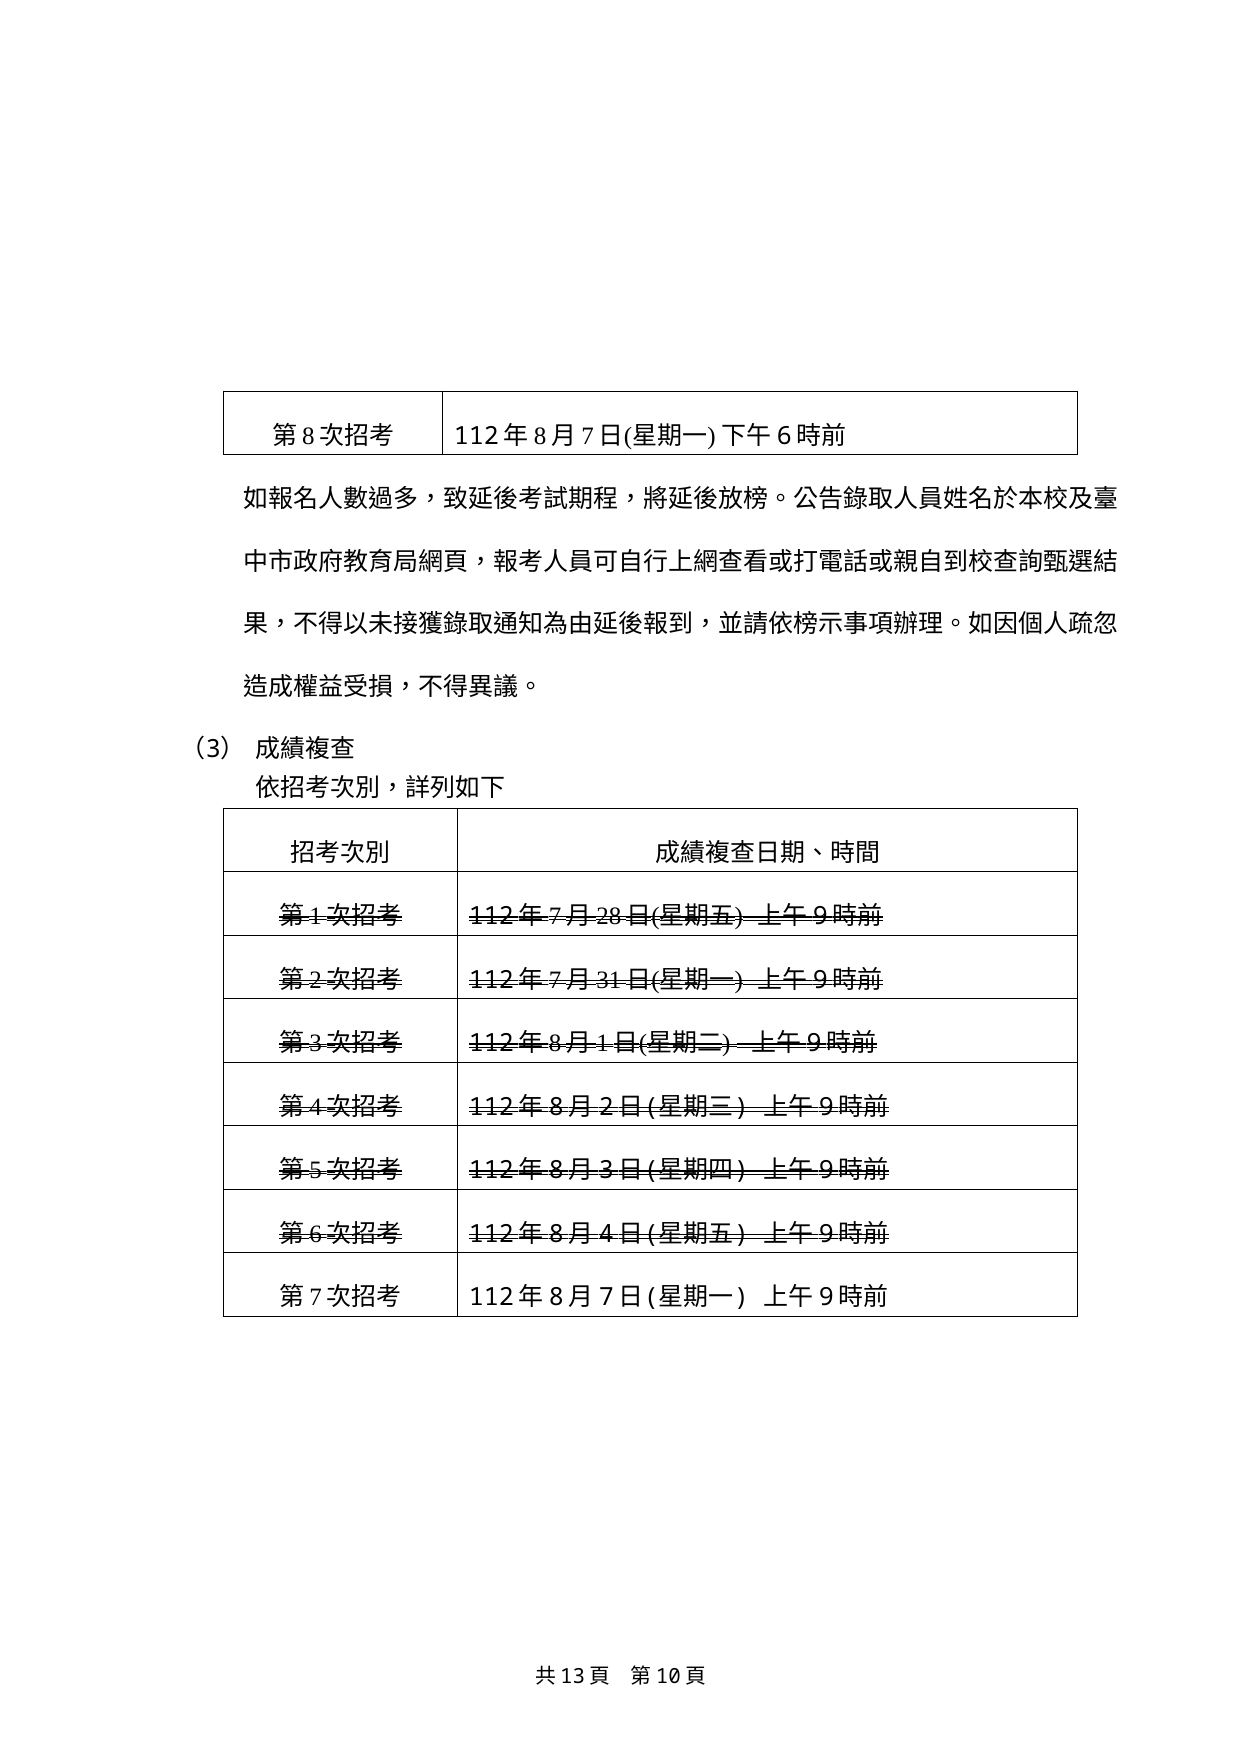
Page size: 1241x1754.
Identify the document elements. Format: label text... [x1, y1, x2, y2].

text 如報名人數過多，致延後考試期程，將延後放榜。公告錄取人員姓名於本校及臺中市政府教育局網頁，報考人員可自行上網查看或打電話或親自到校查詢甄選結果，不得以未接獲錄取通知為由延後報到，並請依榜示事項辦理。如因個人疏忽造成權益受損，不得異議。 [243, 455, 1122, 705]
table_cell 第4次招考 [224, 1063, 457, 1125]
table_cell 第2次招考 [224, 936, 457, 998]
table_cell 112年8月4日(星期五) 上午9時前 [458, 1190, 1077, 1252]
table_header 招考次別 [224, 809, 457, 871]
list 成績複查 [181, 705, 1122, 768]
table_cell 112年7月28日(星期五) 上午9時前 [458, 872, 1077, 934]
table_cell 第7次招考 [224, 1253, 457, 1316]
table_cell 112年7月31日(星期一) 上午9時前 [458, 936, 1077, 998]
table_cell 112年8月3日(星期四) 上午9時前 [458, 1126, 1077, 1189]
table_cell 第6次招考 [224, 1190, 457, 1252]
table_cell 112年8月7日(星期一) 下午6時前 [443, 392, 1077, 454]
table_cell 第1次招考 [224, 872, 457, 934]
table_cell 112年8月7日(星期一) 上午9時前 [458, 1253, 1077, 1316]
table_cell 第8次招考 [224, 392, 442, 454]
table_header 成績複查日期、時間 [458, 809, 1077, 871]
table_cell 112年8月2日(星期三) 上午9時前 [458, 1063, 1077, 1125]
text 依招考次別，詳列如下 [256, 768, 1122, 804]
table_cell 第3次招考 [224, 999, 457, 1062]
table_cell 112年8月1日(星期二) 上午9時前 [458, 999, 1077, 1062]
table_cell 第5次招考 [224, 1126, 457, 1189]
